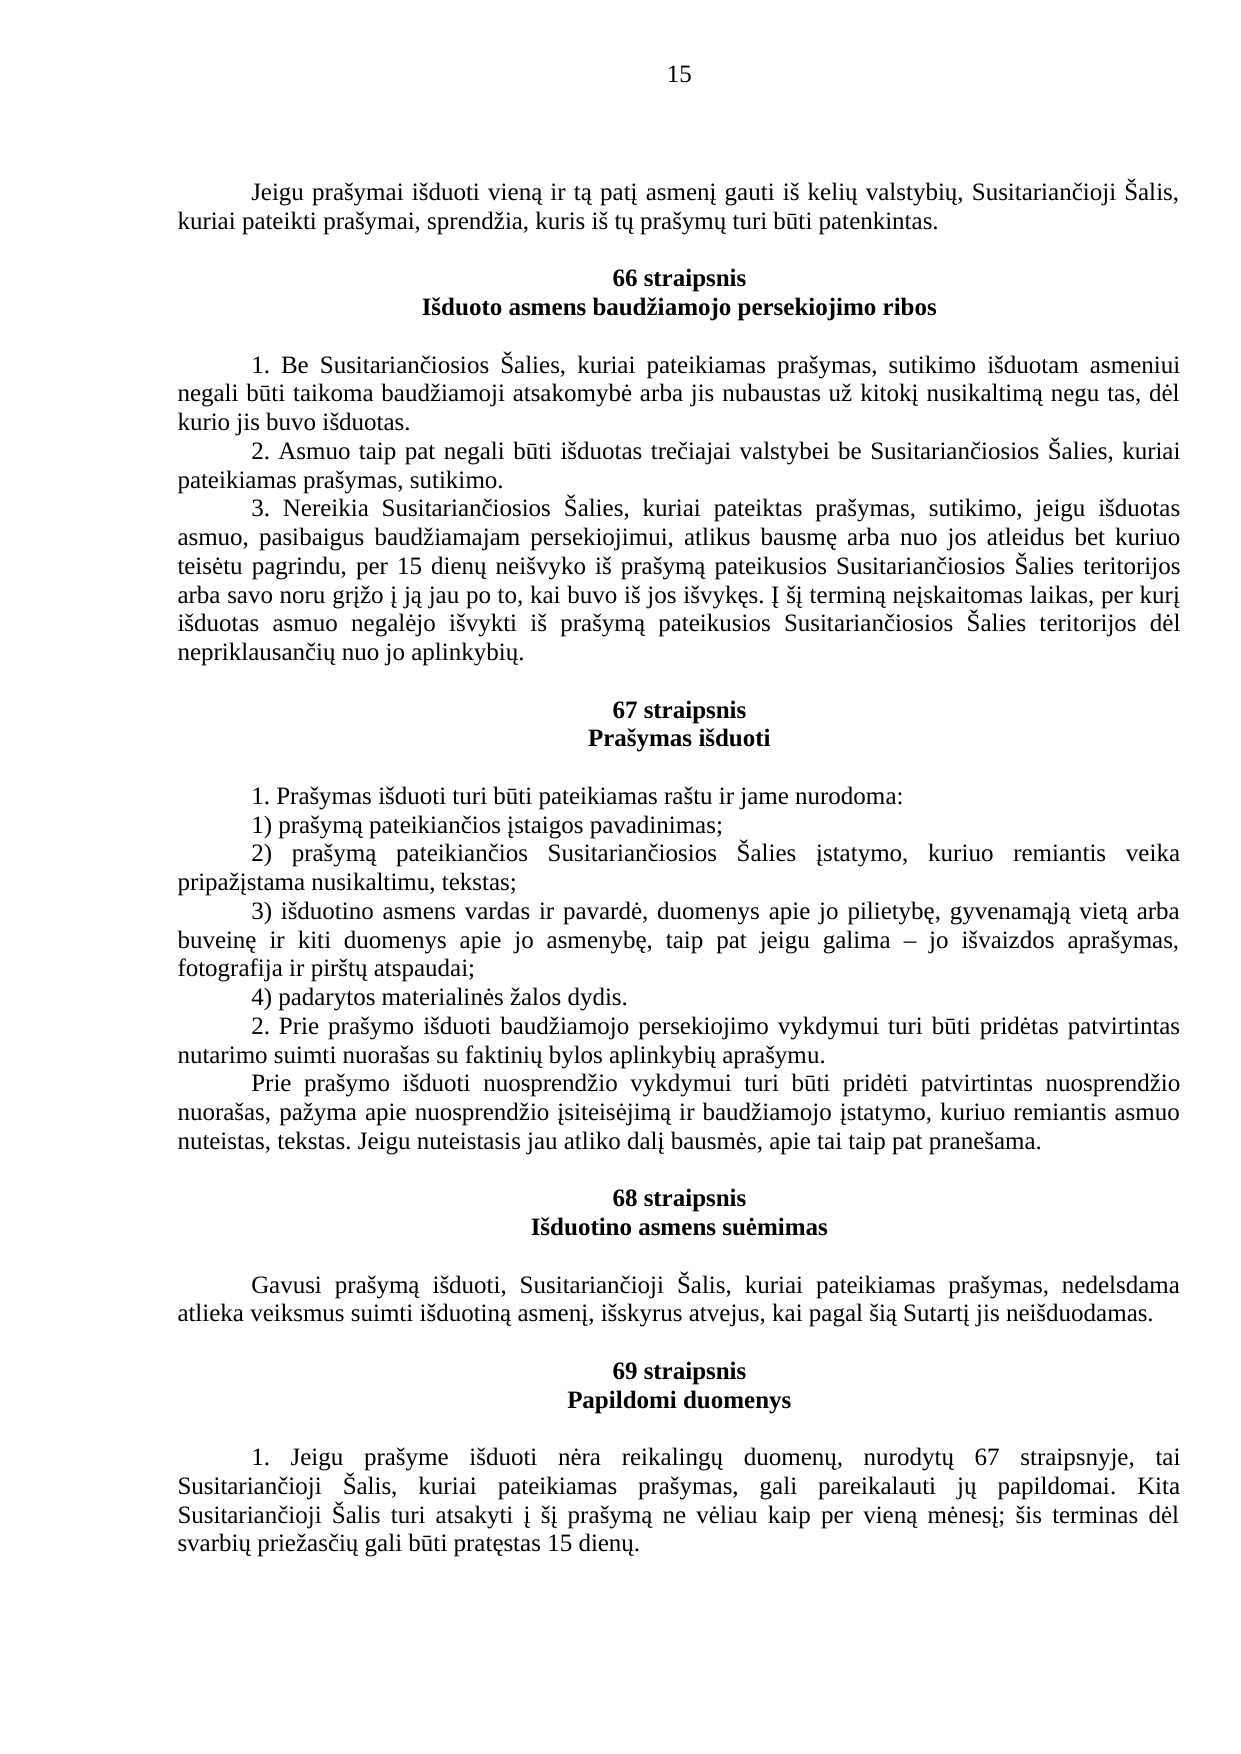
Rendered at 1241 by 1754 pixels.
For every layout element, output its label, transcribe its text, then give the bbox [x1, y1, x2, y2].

text 4) padarytos materialinės žalos dydis. [177, 982, 1181, 1011]
text Jeigu prašymai išduoti vieną ir tą patį asmenį gauti iš kelių valstybių, Susitariančioji Šalis, kuriai pateikti prašymai, sprendžia, kuris iš tų prašymų turi būti patenkintas. [177, 177, 1181, 235]
text 1. Be Susitariančiosios Šalies, kuriai pateikiamas prašymas, sutikimo išduotam asmeniui negali būti taikoma baudžiamoji atsakomybė arba jis nubaustas už kitokį nusikaltimą negu tas, dėl kurio jis buvo išduotas. [177, 350, 1181, 436]
text 1) prašymą pateikiančios įstaigos pavadinimas; [177, 810, 1181, 838]
text Išduoto asmens baudžiamojo persekiojimo ribos [177, 292, 1181, 321]
text 3. Nereikia Susitariančiosios Šalies, kuriai pateiktas prašymas, sutikimo, jeigu išduotas asmuo, pasibaigus baudžiamajam persekiojimui, atlikus bausmę arba nuo jos atleidus bet kuriuo teisėtu pagrindu, per 15 dienų neišvyko iš prašymą pateikusios Susitariančiosios Šalies teritorijos arba savo noru grįžo į ją jau po to, kai buvo iš jos išvykęs. Į šį terminą neįskaitomas laikas, per kurį išduotas asmuo negalėjo išvykti iš prašymą pateikusios Susitariančiosios Šalies teritorijos dėl nepriklausančių nuo jo aplinkybių. [177, 493, 1181, 666]
text 68 straipsnis [177, 1183, 1181, 1212]
text 67 straipsnis [177, 695, 1181, 723]
text 66 straipsnis [177, 263, 1181, 292]
text 2) prašymą pateikiančios Susitariančiosios Šalies įstatymo, kuriuo remiantis veika pripažįstama nusikaltimu, tekstas; [177, 838, 1181, 896]
text 69 straipsnis [177, 1356, 1181, 1385]
text Gavusi prašymą išduoti, Susitariančioji Šalis, kuriai pateikiamas prašymas, nedelsdama atlieka veiksmus suimti išduotiną asmenį, išskyrus atvejus, kai pagal šią Sutartį jis neišduodamas. [177, 1270, 1181, 1327]
text 1. Jeigu prašyme išduoti nėra reikalingų duomenų, nurodytų 67 straipsnyje, tai Susitariančioji Šalis, kuriai pateikiamas prašymas, gali pareikalauti jų papildomai. Kita Susitariančioji Šalis turi atsakyti į šį prašymą ne vėliau kaip per vieną mėnesį; šis terminas dėl svarbių priežasčių gali būti pratęstas 15 dienų. [177, 1442, 1181, 1557]
text Prašymas išduoti [177, 723, 1181, 752]
text 2. Asmuo taip pat negali būti išduotas trečiajai valstybei be Susitariančiosios Šalies, kuriai pateikiamas prašymas, sutikimo. [177, 436, 1181, 493]
text 2. Prie prašymo išduoti baudžiamojo persekiojimo vykdymui turi būti pridėtas patvirtintas nutarimo suimti nuorašas su faktinių bylos aplinkybių aprašymu. [177, 1011, 1181, 1068]
text Išduotino asmens suėmimas [177, 1212, 1181, 1241]
text 3) išduotino asmens vardas ir pavardė, duomenys apie jo pilietybę, gyvenamąją vietą arba buveinę ir kiti duomenys apie jo asmenybę, taip pat jeigu galima – jo išvaizdos aprašymas, fotografija ir pirštų atspaudai; [177, 896, 1181, 982]
text Prie prašymo išduoti nuosprendžio vykdymui turi būti pridėti patvirtintas nuosprendžio nuorašas, pažyma apie nuosprendžio įsiteisėjimą ir baudžiamojo įstatymo, kuriuo remiantis asmuo nuteistas, tekstas. Jeigu nuteistasis jau atliko dalį bausmės, apie tai taip pat pranešama. [177, 1068, 1181, 1155]
text 1. Prašymas išduoti turi būti pateikiamas raštu ir jame nurodoma: [177, 781, 1181, 810]
text Papildomi duomenys [177, 1385, 1181, 1413]
